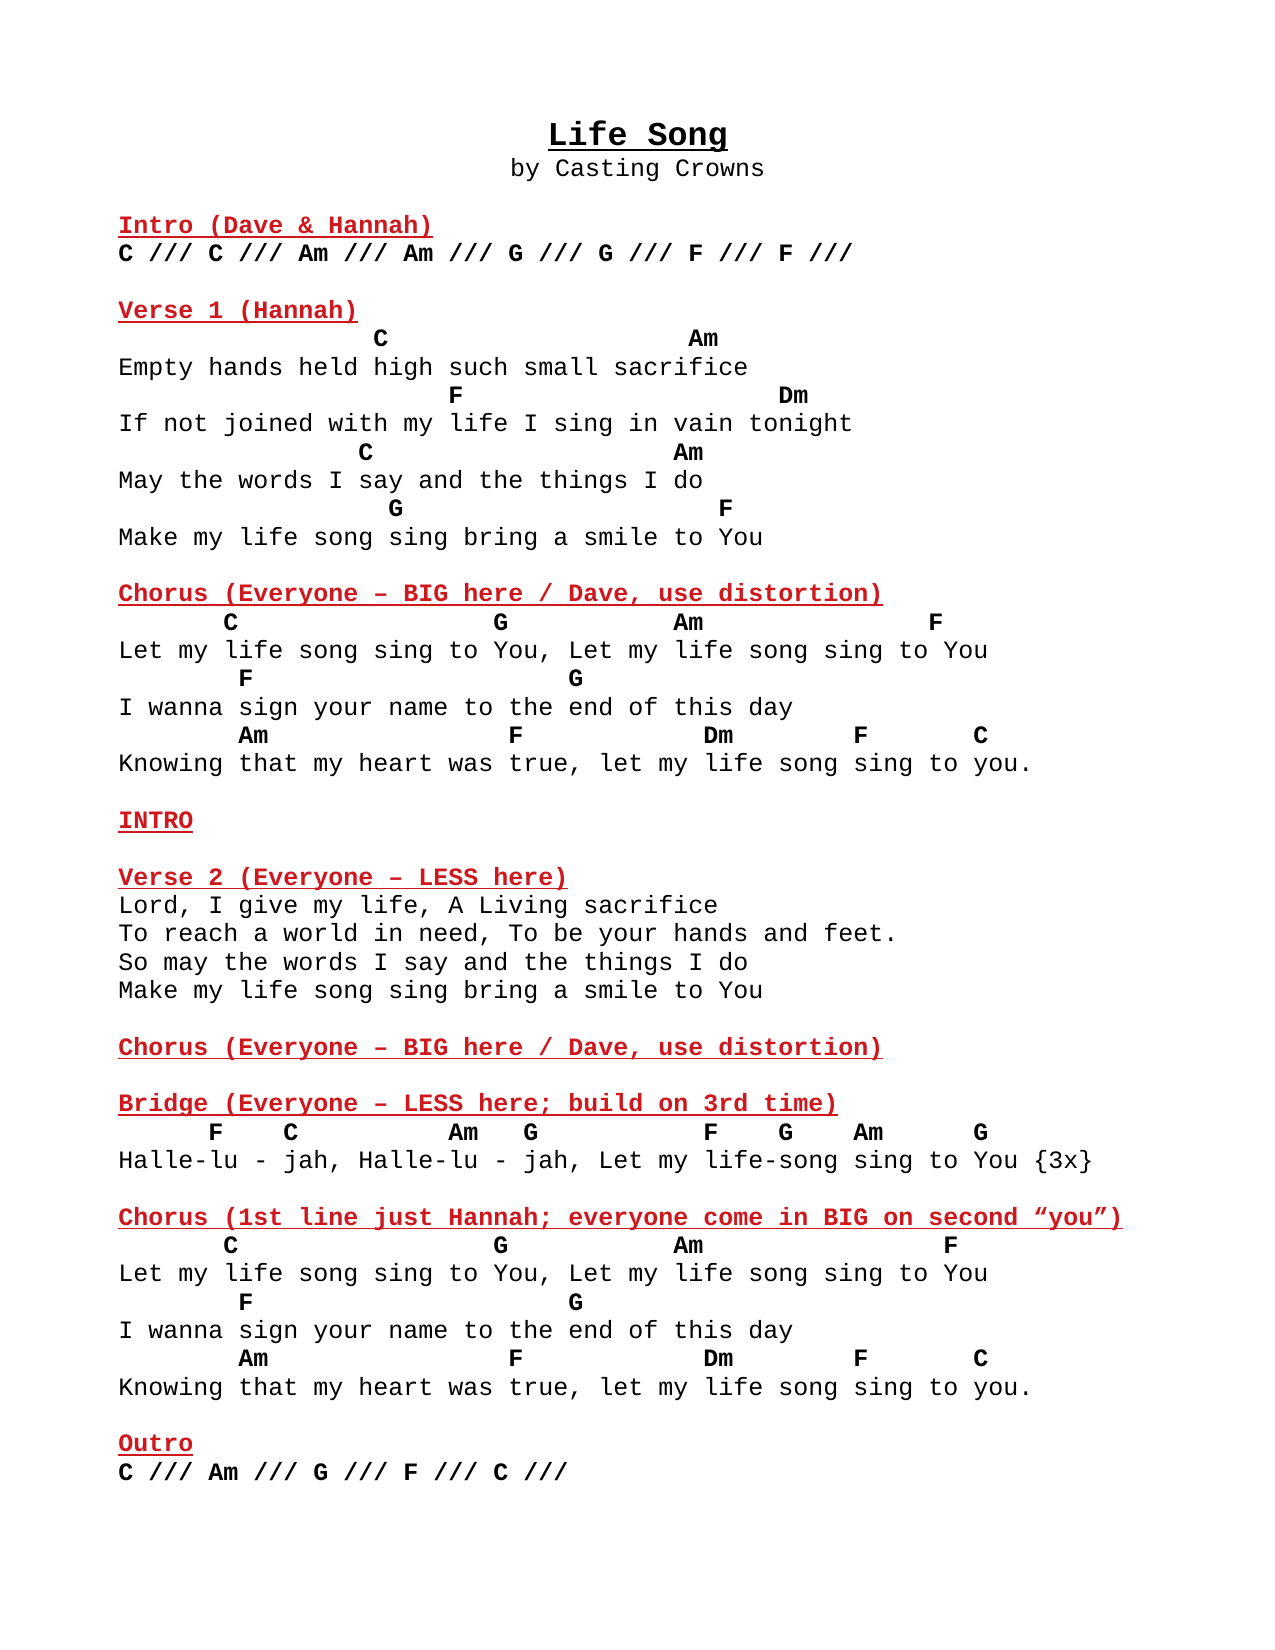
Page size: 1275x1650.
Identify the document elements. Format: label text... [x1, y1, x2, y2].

text Let my life song sing to You, Let my life song sing to You [118, 638, 1157, 666]
text F G [118, 1289, 1157, 1318]
text Knowing that my heart was true, let my life song sing to you. [118, 751, 1157, 779]
text C G Am F [118, 1233, 1157, 1261]
text C Am [118, 439, 1157, 468]
text So may the words I say and the things I do [118, 949, 1157, 978]
text If not joined with my life I sing in vain tonight [118, 411, 1157, 439]
text C G Am F [118, 609, 1157, 638]
text I wanna sign your name to the end of this day [118, 1318, 1157, 1346]
text Chorus (Everyone – BIG here / Dave, use distortion) [118, 581, 1157, 609]
text Outro [118, 1431, 1157, 1459]
text Let my life song sing to You, Let my life song sing to You [118, 1261, 1157, 1289]
text F G [118, 666, 1157, 694]
text F Dm [118, 383, 1157, 411]
text May the words I say and the things I do [118, 468, 1157, 496]
text G F [118, 496, 1157, 524]
text Knowing that my heart was true, let my life song sing to you. [118, 1374, 1157, 1403]
text Make my life song sing bring a smile to You [118, 978, 1157, 1006]
text C /// Am /// G /// F /// C /// [118, 1459, 1157, 1488]
text Chorus (Everyone – BIG here / Dave, use distortion) [118, 1034, 1157, 1063]
text by Casting Crowns [118, 156, 1157, 184]
text F C Am G F G Am G [118, 1119, 1157, 1148]
text Empty hands held high such small sacrifice [118, 354, 1157, 383]
text C /// C /// Am /// Am /// G /// G /// F /// F /// [118, 241, 1157, 269]
text INTRO [118, 808, 1157, 836]
text I wanna sign your name to the end of this day [118, 694, 1157, 723]
text To reach a world in need, To be your hands and feet. [118, 921, 1157, 949]
text Am F Dm F C [118, 723, 1157, 751]
text Lord, I give my life, A Living sacrifice [118, 893, 1157, 921]
text Verse 1 (Hannah) [118, 298, 1157, 326]
text Make my life song sing bring a smile to You [118, 524, 1157, 553]
text C Am [118, 326, 1157, 354]
text Am F Dm F C [118, 1346, 1157, 1374]
text Life Song [118, 118, 1157, 156]
text Intro (Dave & Hannah) [118, 213, 1157, 241]
text Halle-lu - jah, Halle-lu - jah, Let my life-song sing to You {3x} [118, 1148, 1157, 1176]
text Bridge (Everyone – LESS here; build on 3rd time) [118, 1091, 1157, 1119]
text Verse 2 (Everyone – LESS here) [118, 864, 1157, 893]
text Chorus (1st line just Hannah; everyone come in BIG on second “you”) [118, 1204, 1157, 1233]
